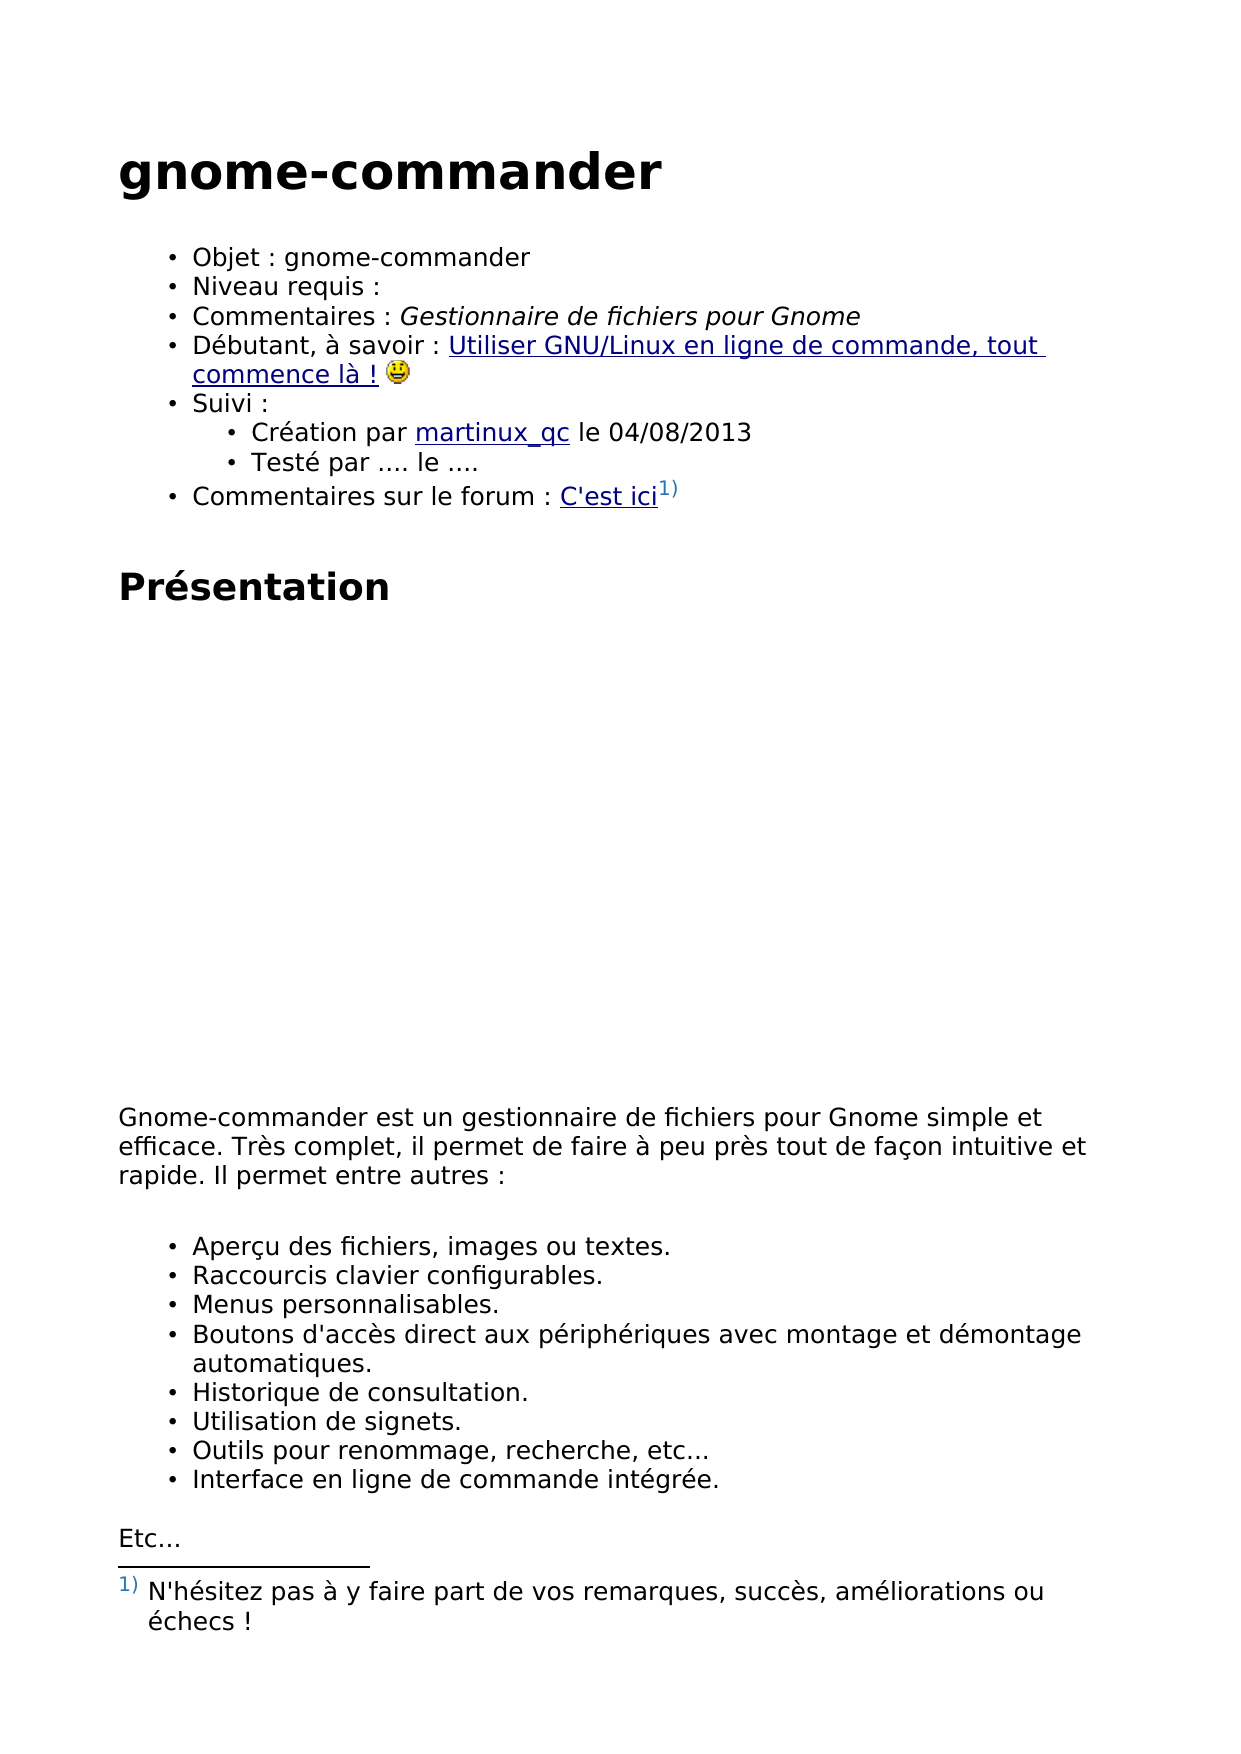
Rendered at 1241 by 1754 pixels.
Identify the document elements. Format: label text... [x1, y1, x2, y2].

list Historique de consultation. [177, 1378, 1122, 1407]
list Outils pour renommage, recherche, etc... [177, 1436, 1122, 1466]
list Raccourcis clavier configurables. [177, 1261, 1122, 1291]
list Niveau requis : [177, 272, 1122, 302]
list Création par martinux_qc le 04/08/2013 [236, 418, 1122, 448]
list Suivi : [177, 389, 1122, 418]
list Commentaires : Gestionnaire de fichiers pour Gnome [177, 302, 1122, 331]
list Testé par .... le .... [236, 448, 1122, 477]
subtitle Présentation [118, 565, 1122, 609]
subtitle gnome-commander [118, 143, 1122, 201]
text Etc... [118, 1524, 1122, 1553]
list Utilisation de signets. [177, 1407, 1122, 1436]
text Gnome-commander est un gestionnaire de fichiers pour Gnome simple et efficace. Très complet, il permet de faire à peu près tout de façon intuitive et rapide. Il permet entre autres : [118, 1103, 1122, 1190]
list Aperçu des fichiers, images ou textes. [177, 1232, 1122, 1261]
list N'hésitez pas à y faire part de vos remarques, succès, améliorations ou échecs ! [118, 1573, 1122, 1636]
list Objet : gnome-commander [177, 243, 1122, 272]
picture [386, 360, 410, 384]
list Débutant, à savoir : Utiliser GNU/Linux en ligne de commande, tout commence là ! [177, 331, 1122, 389]
list Interface en ligne de commande intégrée. [177, 1466, 1122, 1495]
list Commentaires sur le forum : C'est ici [177, 477, 1122, 511]
list Menus personnalisables. [177, 1291, 1122, 1320]
list Boutons d'accès direct aux périphériques avec montage et démontage automatiques. [177, 1320, 1122, 1378]
